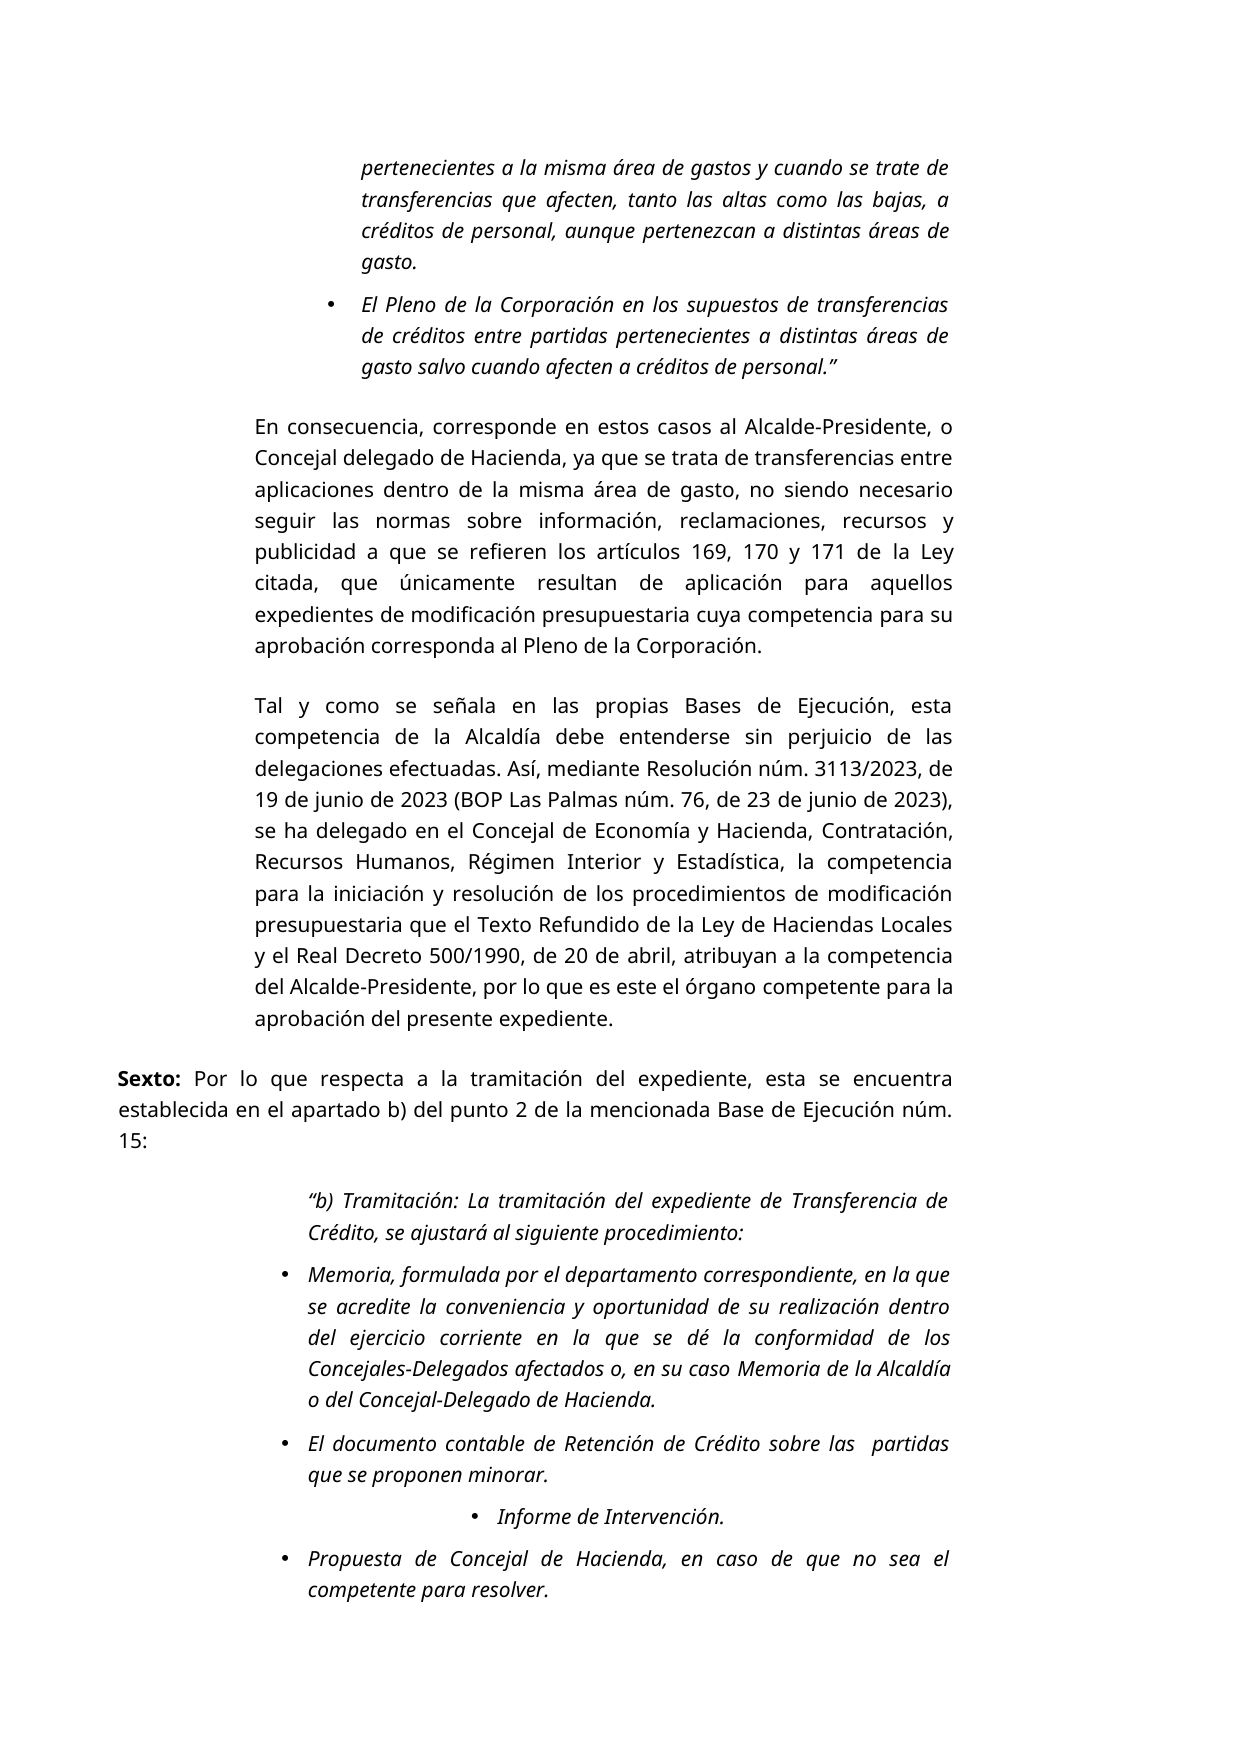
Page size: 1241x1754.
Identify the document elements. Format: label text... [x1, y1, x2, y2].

list Memoria, formulada por el departamento correspondiente, en la que se acredite la conveniencia y oportunidad de su realización dentro del ejercicio corriente en la que se dé la conformidad de los Concejales-Delegados afectados o, en su caso Memoria de la Alcaldía o del Concejal-Delegado de Hacienda. [281, 1261, 953, 1414]
text Tal y como se señala en las propias Bases de Ejecución, esta competencia de la Alcaldía debe entenderse sin perjuicio de las delegaciones efectuadas. Así, mediante Resolución núm. 3113/2023, de 19 de junio de 2023 (BOP Las Palmas núm. 76, de 23 de junio de 2023), se ha delegado en el Concejal de Economía y Hacienda, Contratación, Recursos Humanos, Régimen Interior y Estadística, la competencia para la iniciación y resolución de los procedimientos de modificación presupuestaria que el Texto Refundido de la Ley de Haciendas Locales y el Real Decreto 500/1990, de 20 de abril, atribuyan a la competencia del Alcalde-Presidente, por lo que es este el órgano competente para la aprobación del presente expediente. [254, 691, 953, 1032]
list El Pleno de la Corporación en los supuestos de transferencias de créditos entre partidas pertenecientes a distintas áreas de gasto salvo cuando afecten a créditos de personal.” [327, 290, 952, 381]
text “b) Tramitación: La tramitación del expediente de Transferencia de Crédito, se ajustará al siguiente procedimiento: [308, 1187, 952, 1246]
text pertenecientes a la misma área de gastos y cuando se trate de transferencias que afecten, tanto las altas como las bajas, a créditos de personal, aunque pertenezcan a distintas áreas de gasto. [361, 153, 952, 276]
list Propuesta de Concejal de Hacienda, en caso de que no sea el competente para resolver. [281, 1544, 952, 1604]
text En consecuencia, corresponde en estos casos al Alcalde-Presidente, o Concejal delegado de Hacienda, ya que se trata de transferencias entre aplicaciones dentro de la misma área de gasto, no siendo necesario seguir las normas sobre información, reclamaciones, recursos y publicidad a que se refieren los artículos 169, 170 y 171 de la Ley citada, que únicamente resultan de aplicación para aquellos expedientes de modificación presupuestaria cuya competencia para su aprobación corresponda al Pleno de la Corporación. [254, 412, 954, 659]
list El documento contable de Retención de Crédito sobre las partidas que se proponen minorar. [281, 1429, 953, 1488]
text Sexto: Por lo que respecta a la tramitación del expediente, esta se encuentra establecida en el apartado b) del punto 2 de la mencionada Base de Ejecución núm. 15: [117, 1064, 954, 1155]
list Informe de Intervención. [471, 1502, 1122, 1531]
